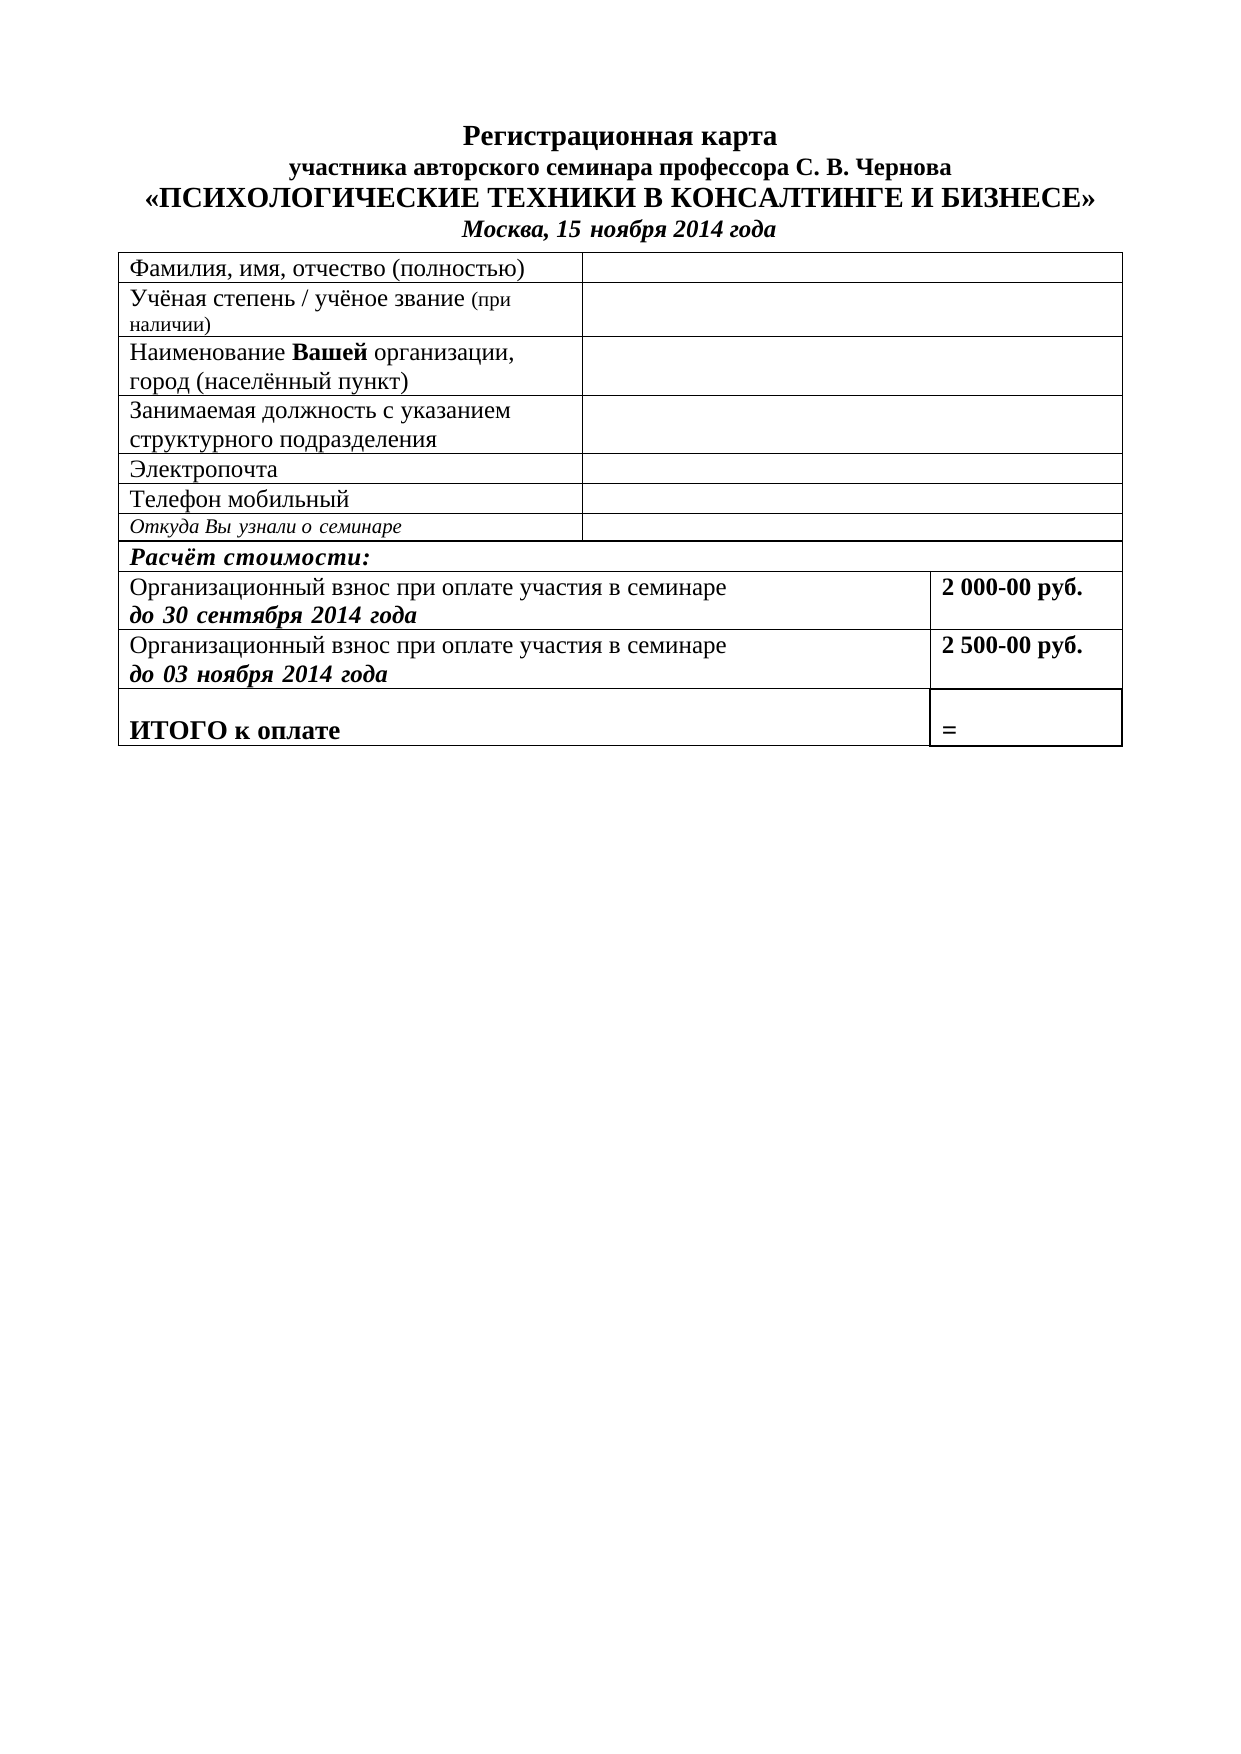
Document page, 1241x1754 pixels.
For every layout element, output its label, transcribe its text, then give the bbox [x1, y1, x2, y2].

table_cell Электропочта [119, 454, 582, 483]
table_cell [583, 514, 1122, 540]
table_cell Организационный взнос при оплате участия в семинаре до 30 сентября 2014 года [119, 572, 930, 629]
table_cell ИТОГО к оплате [119, 689, 929, 745]
table_cell = [931, 690, 1121, 745]
table_cell [583, 396, 1122, 453]
table_header Фамилия, имя, отчество (полностью) [119, 253, 582, 282]
text «ПСИХОЛОГИЧЕСКИЕ ТЕХНИКИ В КОНСАЛТИНГЕ И БИЗНЕСЕ» [118, 180, 1122, 214]
table_cell Наименование Вашей организации, город (населённый пункт) [119, 337, 582, 394]
table_cell 2 000-00 руб. [931, 572, 1122, 629]
table_cell Организационный взнос при оплате участия в семинаре до 03 ноября 2014 года [119, 630, 930, 688]
table_cell [583, 337, 1122, 394]
table_cell Откуда Вы узнали о семинаре [119, 514, 582, 540]
text участника авторского семинара профессора С. В. Чернова [118, 152, 1122, 180]
table_cell [583, 484, 1122, 513]
table_cell [583, 283, 1122, 336]
table_header [583, 253, 1122, 282]
table_cell 2 500-00 руб. [931, 630, 1122, 688]
table_cell [583, 454, 1122, 483]
table_cell Расчёт стоимости: [119, 542, 1122, 571]
text Москва, 15 ноября 2014 года [118, 214, 1122, 243]
table_cell Учёная степень / учёное звание (при наличии) [119, 283, 582, 336]
text Регистрационная карта [118, 118, 1122, 152]
table_cell Телефон мобильный [119, 484, 582, 513]
table_cell Занимаемая должность с указанием структурного подразделения [119, 396, 582, 453]
